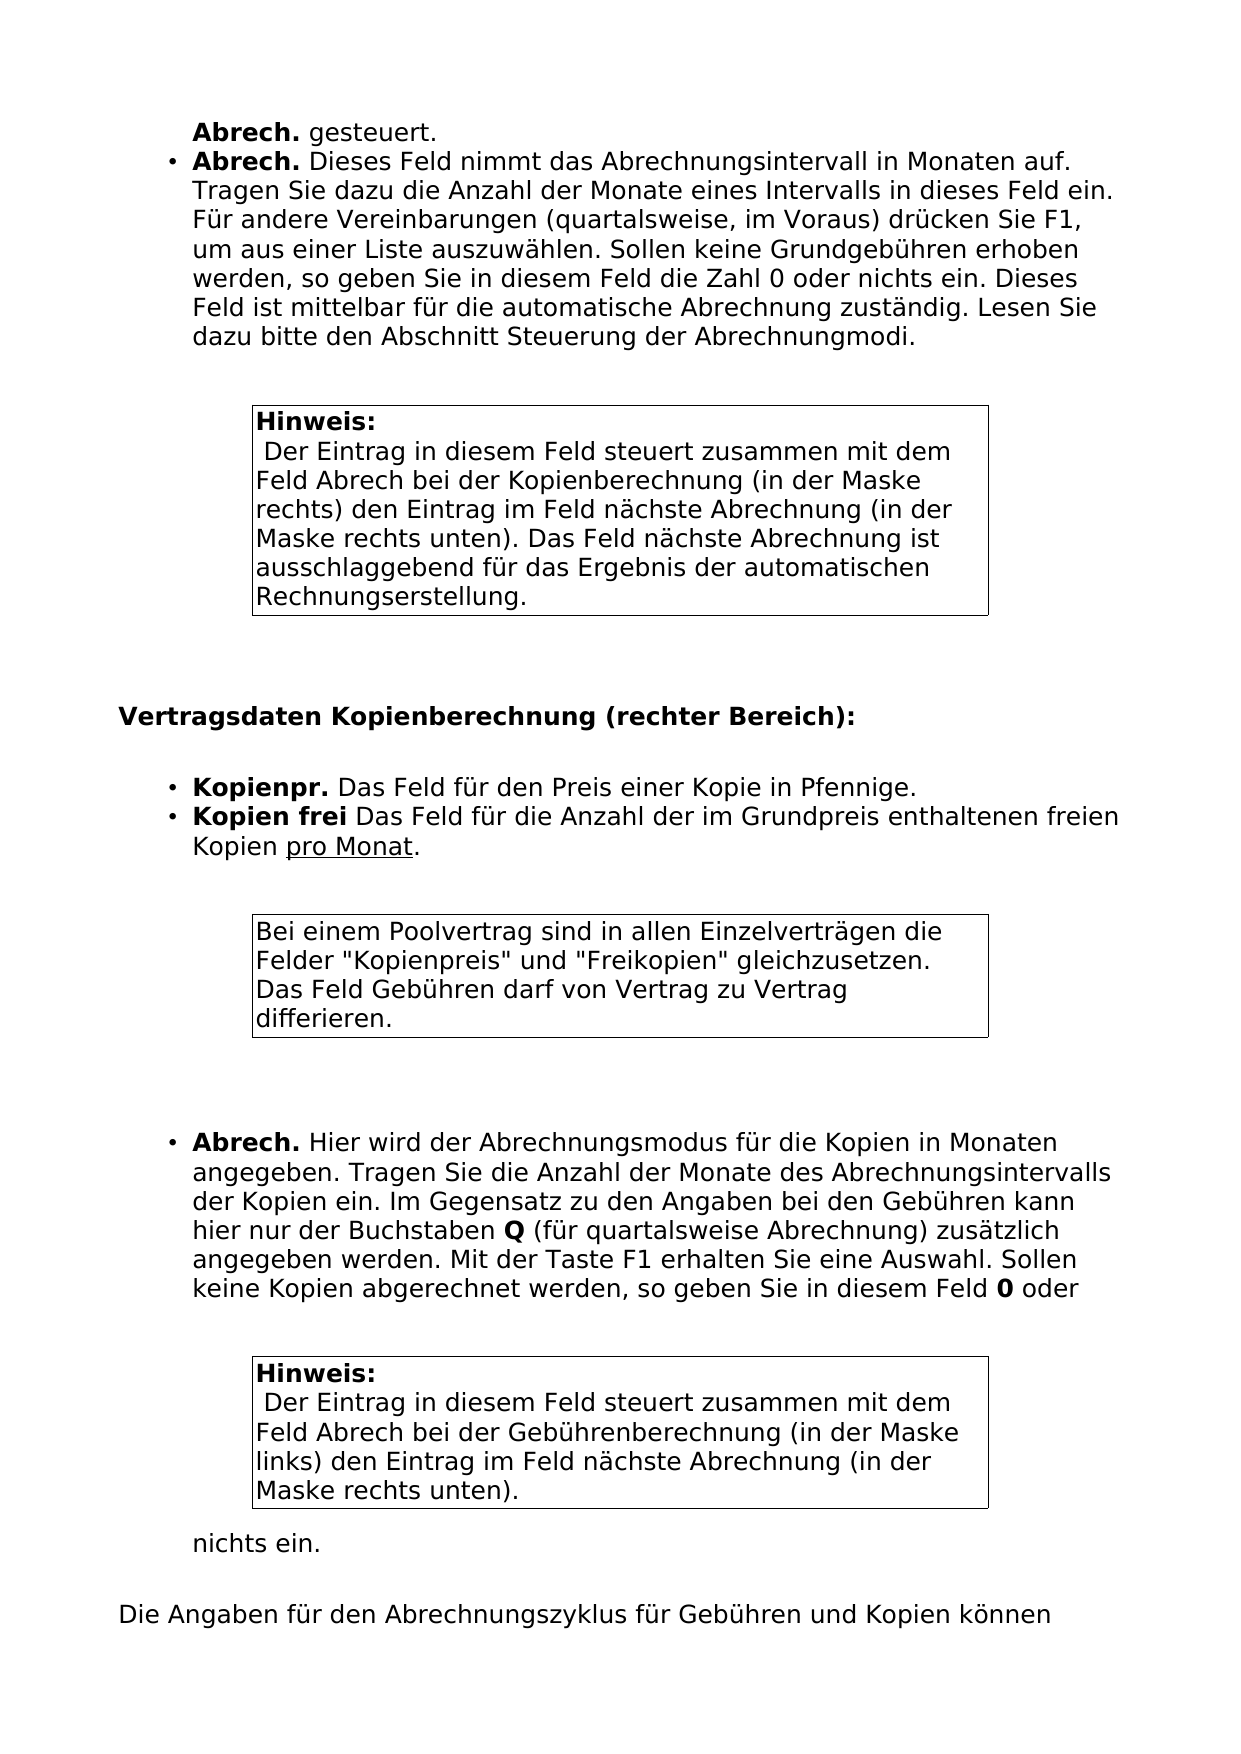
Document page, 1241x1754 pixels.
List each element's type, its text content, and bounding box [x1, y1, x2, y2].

table_header Bei einem Poolvertrag sind in allen Einzelverträgen die Felder "Kopienpreis" und "Freikopien" gleichzusetzen. Das Feld Gebühren darf von Vertrag zu Vertrag differieren. [253, 915, 988, 1037]
text Die Angaben für den Abrechnungszyklus für Gebühren und Kopien können [118, 1600, 1122, 1629]
table_header Hinweis: Der Eintrag in diesem Feld steuert zusammen mit dem Feld Abrech bei der Kopienbe­rechnung (in der Maske rechts) den Eintrag im Feld nächste Abrechnung (in der Maske rechts unten). Das Feld nächste Abrechnung ist ausschlaggebend für das Ergebnis der automatischen Rechnungserstellung. [253, 406, 988, 615]
list Abrech. gesteuert. [177, 118, 1122, 147]
list Kopien frei Das Feld für die Anzahl der im Grundpreis enthaltenen freien Kopien pro Monat. [177, 802, 1122, 861]
subtitle Vertragsdaten Kopienberechnung (rechter Bereich): [118, 702, 1122, 731]
list Kopienpr. Das Feld für den Preis einer Kopie in Pfennige. [177, 773, 1122, 802]
table_header Hinweis: Der Eintrag in diesem Feld steuert zusammen mit dem Feld Abrech bei der Gebührenbe­rechnung (in der Maske links) den Eintrag im Feld nächste Abrechnung (in der Maske rechts unten). [253, 1357, 988, 1508]
list Abrech. Hier wird der Abrechnungsmodus für die Kopien in Monaten angegeben. Tragen Sie die Anzahl der Monate des Abrechnungsintervalls der Kopien ein. Im Gegensatz zu den Angaben bei den Gebühren kann hier nur der Buchstaben Q (für quartalsweise Ab­rechnung) zusätzlich angegeben werden. Mit der Taste F1 erhalten Sie eine Auswahl. Sollen keine Kopien abgerechnet werden, so geben Sie in diesem Feld 0 oder nichts ein. [177, 1128, 1122, 1558]
list Abrech. Dieses Feld nimmt das Abrechnungsintervall in Monaten auf. Tragen Sie dazu die Anzahl der Monate eines Intervalls in dieses Feld ein. Für andere Vereinbarungen (quartalsweise, im Voraus) drücken Sie F1, um aus einer Liste auszuwählen. Sollen keine Grundgebühren erhoben werden, so geben Sie in diesem Feld die Zahl 0 oder nichts ein. Dieses Feld ist mittelbar für die automatische Abrechnung zuständig. Lesen Sie dazu bitte den Abschnitt Steuerung der Abrechnungmodi. [177, 147, 1122, 351]
